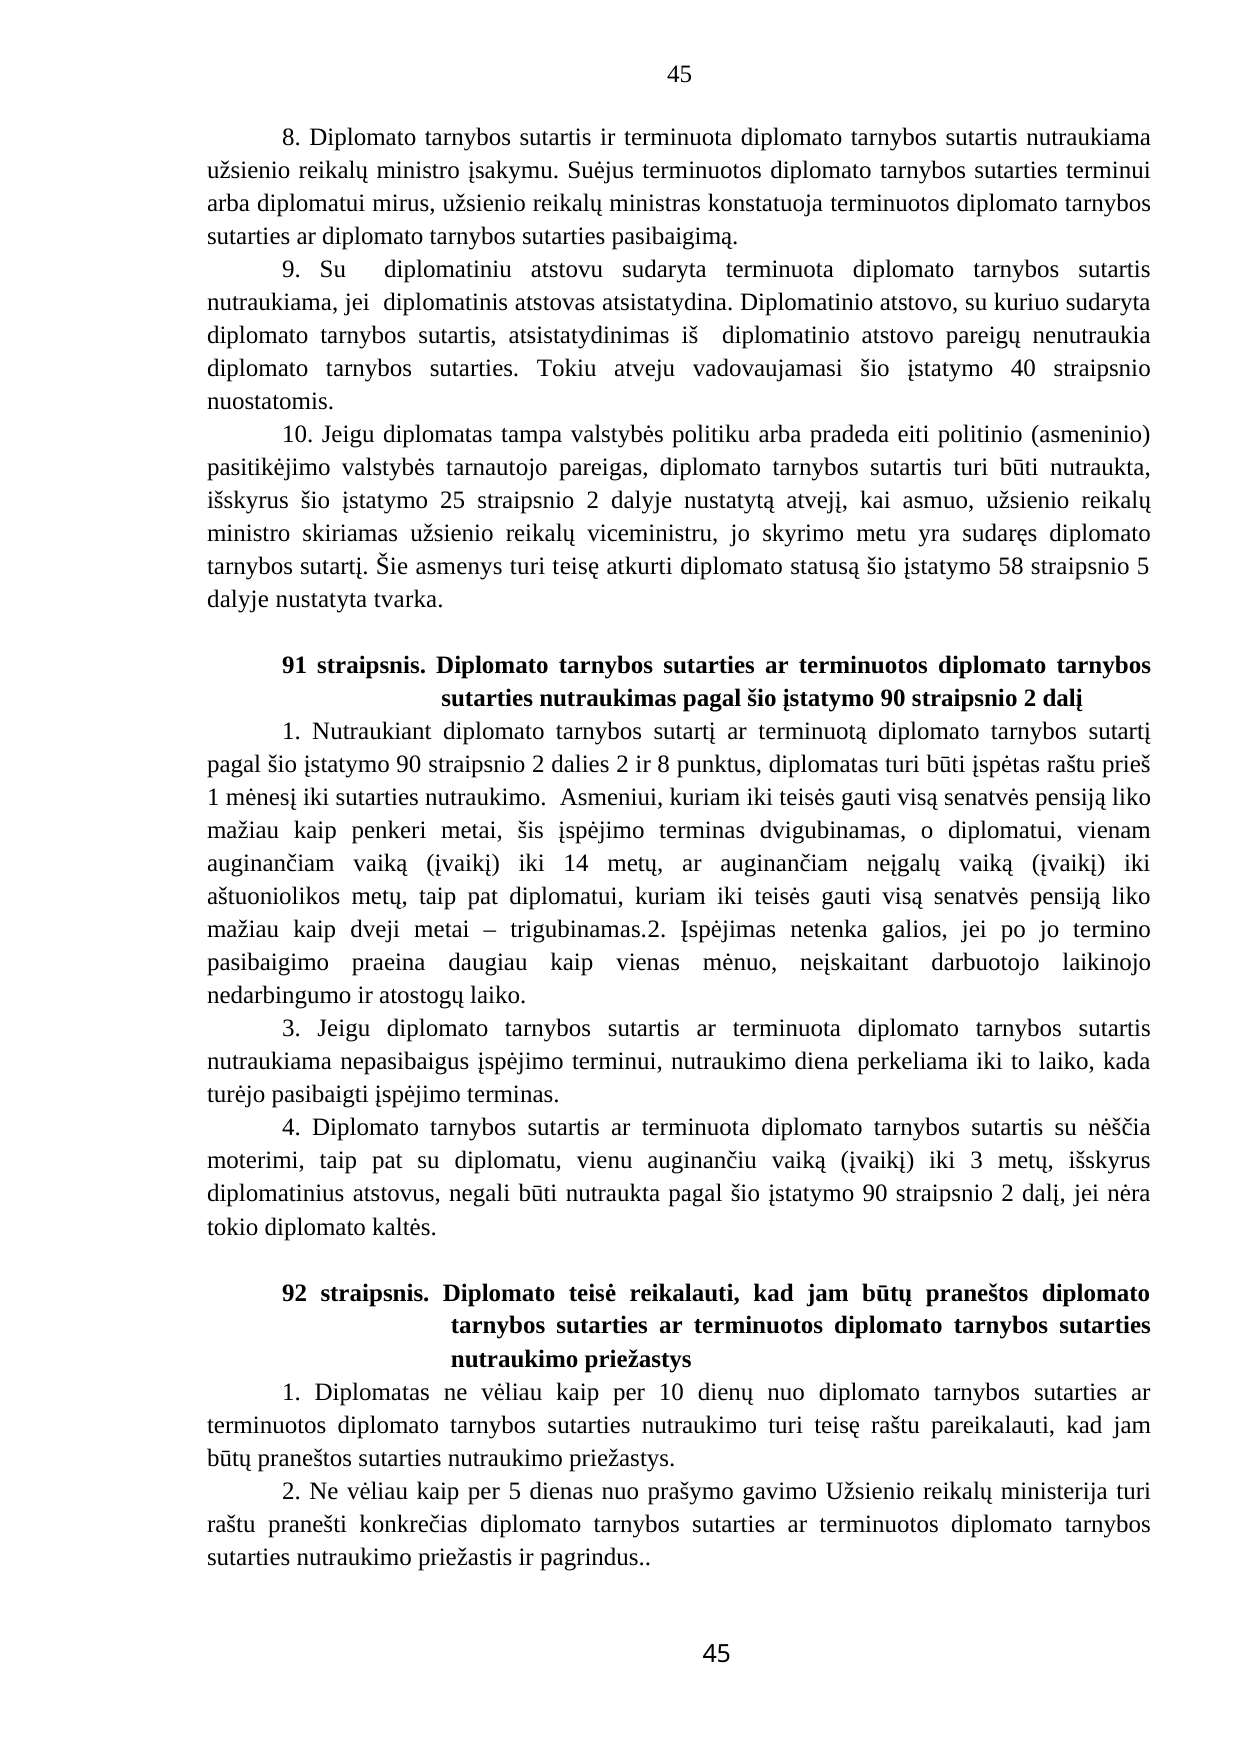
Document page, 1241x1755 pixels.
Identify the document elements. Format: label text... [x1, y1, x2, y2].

text 9. Su diplomatiniu atstovu sudaryta terminuota diplomato tarnybos sutartis nutraukiama, jei diplomatinis atstovas atsistatydina. Diplomatinio atstovo, su kuriuo sudaryta diplomato tarnybos sutartis, atsistatydinimas iš diplomatinio atstovo pareigų nenutraukia diplomato tarnybos sutarties. Tokiu atveju vadovaujamasi šio įstatymo 40 straipsnio nuostatomis. [207, 254, 1152, 415]
text 91 straipsnis. Diplomato tarnybos sutarties ar terminuotos diplomato tarnybos sutarties nutraukimas pagal šio įstatymo 90 straipsnio 2 dalį [282, 650, 1152, 712]
text 4. Diplomato tarnybos sutartis ar terminuota diplomato tarnybos sutartis su nėščia moterimi, taip pat su diplomatu, vienu auginančiu vaiką (įvaikį) iki 3 metų, išskyrus diplomatinius atstovus, negali būti nutraukta pagal šio įstatymo 90 straipsnio 2 dalį, jei nėra tokio diplomato kaltės. [207, 1112, 1152, 1240]
text 10. Jeigu diplomatas tampa valstybės politiku arba pradeda eiti politinio (asmeninio) pasitikėjimo valstybės tarnautojo pareigas, diplomato tarnybos sutartis turi būti nutraukta, išskyrus šio įstatymo 25 straipsnio 2 dalyje nustatytą atvejį, kai asmuo, užsienio reikalų ministro skiriamas užsienio reikalų viceministru, jo skyrimo metu yra sudaręs diplomato tarnybos sutartį. Šie asmenys turi teisę atkurti diplomato statusą šio įstatymo 58 straipsnio 5 dalyje nustatyta tvarka. [207, 419, 1152, 613]
text 1. Diplomatas ne vėliau kaip per 10 dienų nuo diplomato tarnybos sutarties ar terminuotos diplomato tarnybos sutarties nutraukimo turi teisę raštu pareikalauti, kad jam būtų praneštos sutarties nutraukimo priežastys. [207, 1377, 1152, 1471]
text 2. Ne vėliau kaip per 5 dienas nuo prašymo gavimo Užsienio reikalų ministerija turi raštu pranešti konkrečias diplomato tarnybos sutarties ar terminuotos diplomato tarnybos sutarties nutraukimo priežastis ir pagrindus.. [207, 1476, 1152, 1571]
text 1. Nutraukiant diplomato tarnybos sutartį ar terminuotą diplomato tarnybos sutartį pagal šio įstatymo 90 straipsnio 2 dalies 2 ir 8 punktus, diplomatas turi būti įspėtas raštu prieš 1 mėnesį iki sutarties nutraukimo. Asmeniui, kuriam iki teisės gauti visą senatvės pensiją liko mažiau kaip penkeri metai, šis įspėjimo terminas dvigubinamas, o diplomatui, vienam auginančiam vaiką (įvaikį) iki 14 metų, ar auginančiam neįgalų vaiką (įvaikį) iki aštuoniolikos metų, taip pat diplomatui, kuriam iki teisės gauti visą senatvės pensiją liko mažiau kaip dveji metai – trigubinamas.2. Įspėjimas netenka galios, jei po jo termino pasibaigimo praeina daugiau kaip vienas mėnuo, neįskaitant darbuotojo laikinojo nedarbingumo ir atostogų laiko. [207, 716, 1152, 1009]
text 3. Jeigu diplomato tarnybos sutartis ar terminuota diplomato tarnybos sutartis nutraukiama nepasibaigus įspėjimo terminui, nutraukimo diena perkeliama iki to laiko, kada turėjo pasibaigti įspėjimo terminas. [207, 1013, 1152, 1108]
text 8. Diplomato tarnybos sutartis ir terminuota diplomato tarnybos sutartis nutraukiama užsienio reikalų ministro įsakymu. Suėjus terminuotos diplomato tarnybos sutarties terminui arba diplomatui mirus, užsienio reikalų ministras konstatuoja terminuotos diplomato tarnybos sutarties ar diplomato tarnybos sutarties pasibaigimą. [207, 122, 1152, 250]
text 92 straipsnis. Diplomato teisė reikalauti, kad jam būtų praneštos diplomato tarnybos sutarties ar terminuotos diplomato tarnybos sutarties nutraukimo priežastys [282, 1278, 1152, 1372]
